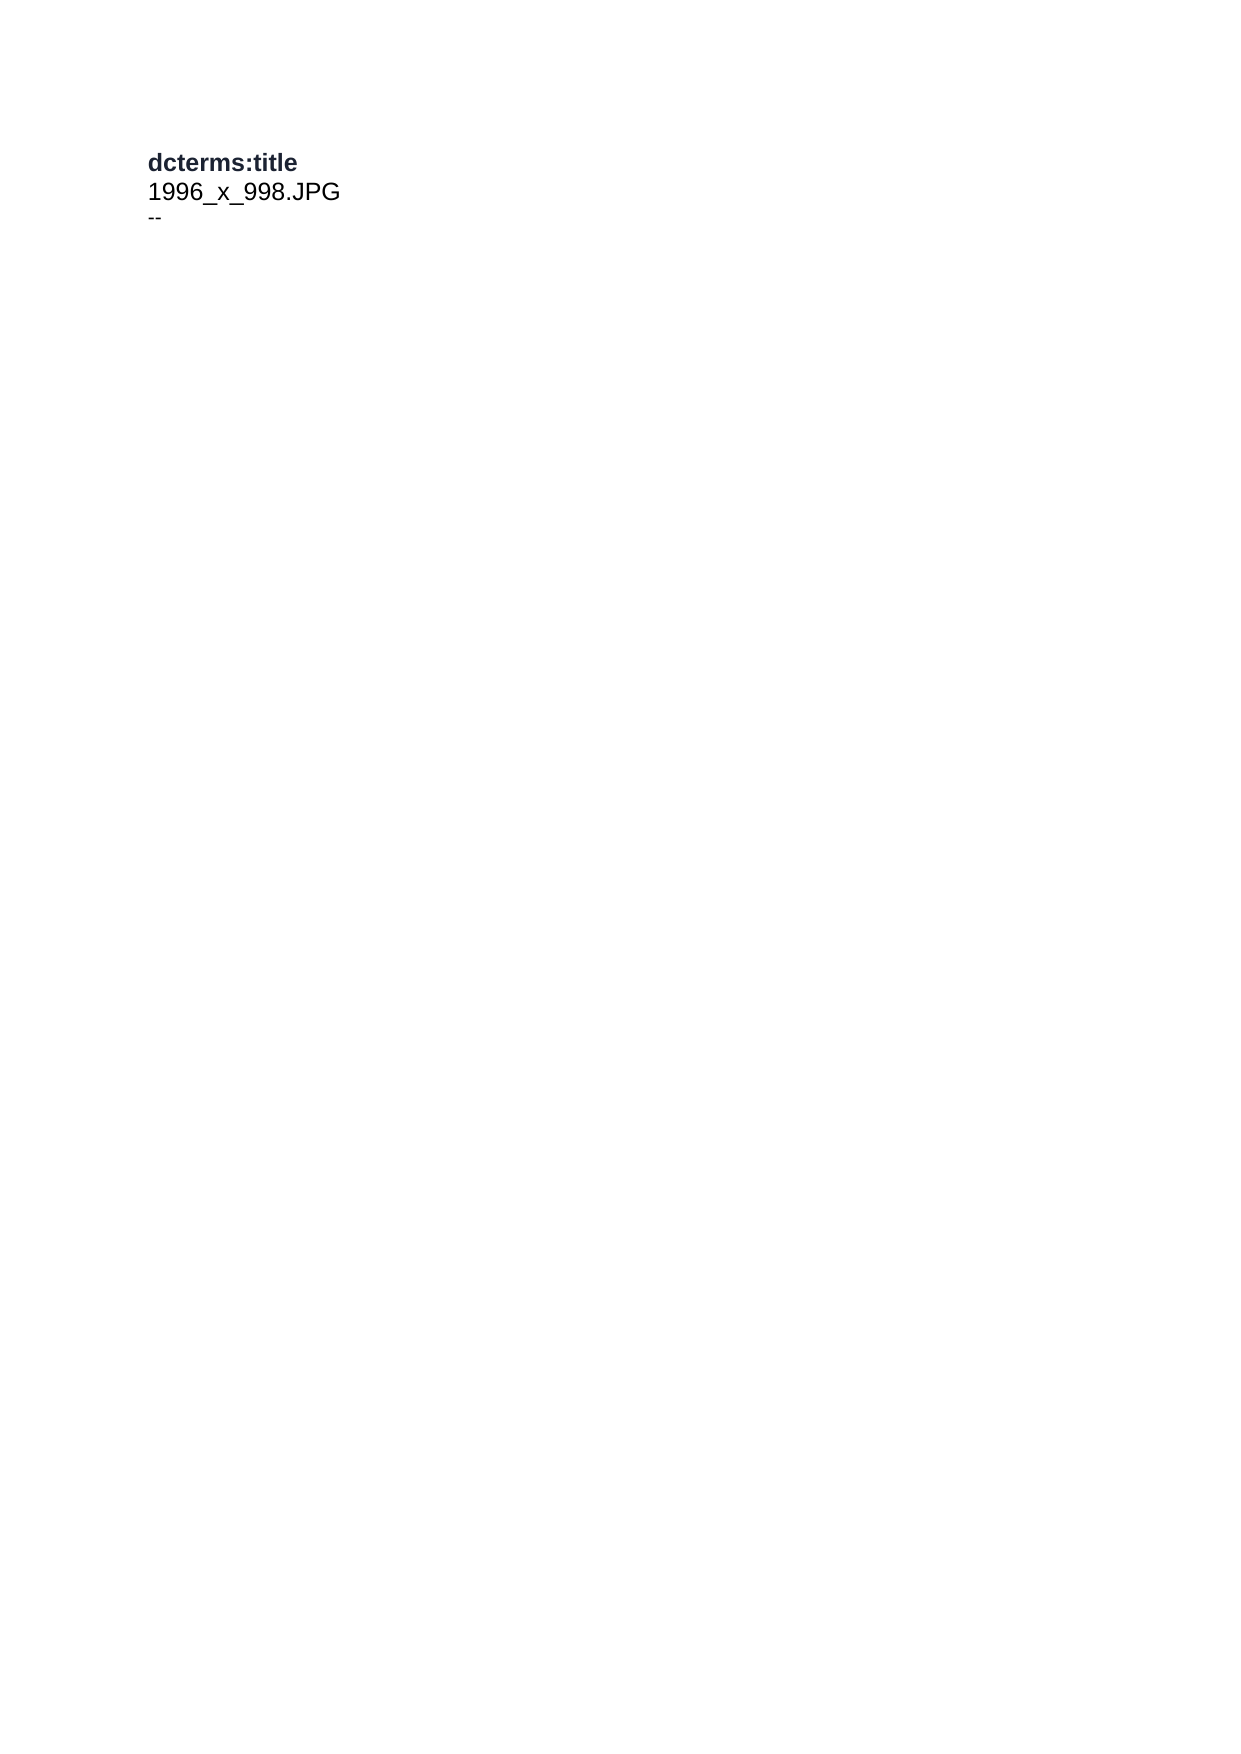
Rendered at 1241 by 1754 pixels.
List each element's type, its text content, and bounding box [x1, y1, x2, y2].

text dcterms:title [148, 148, 1092, 176]
text -- [148, 205, 1092, 229]
text 1996_x_998.JPG [148, 176, 1092, 205]
